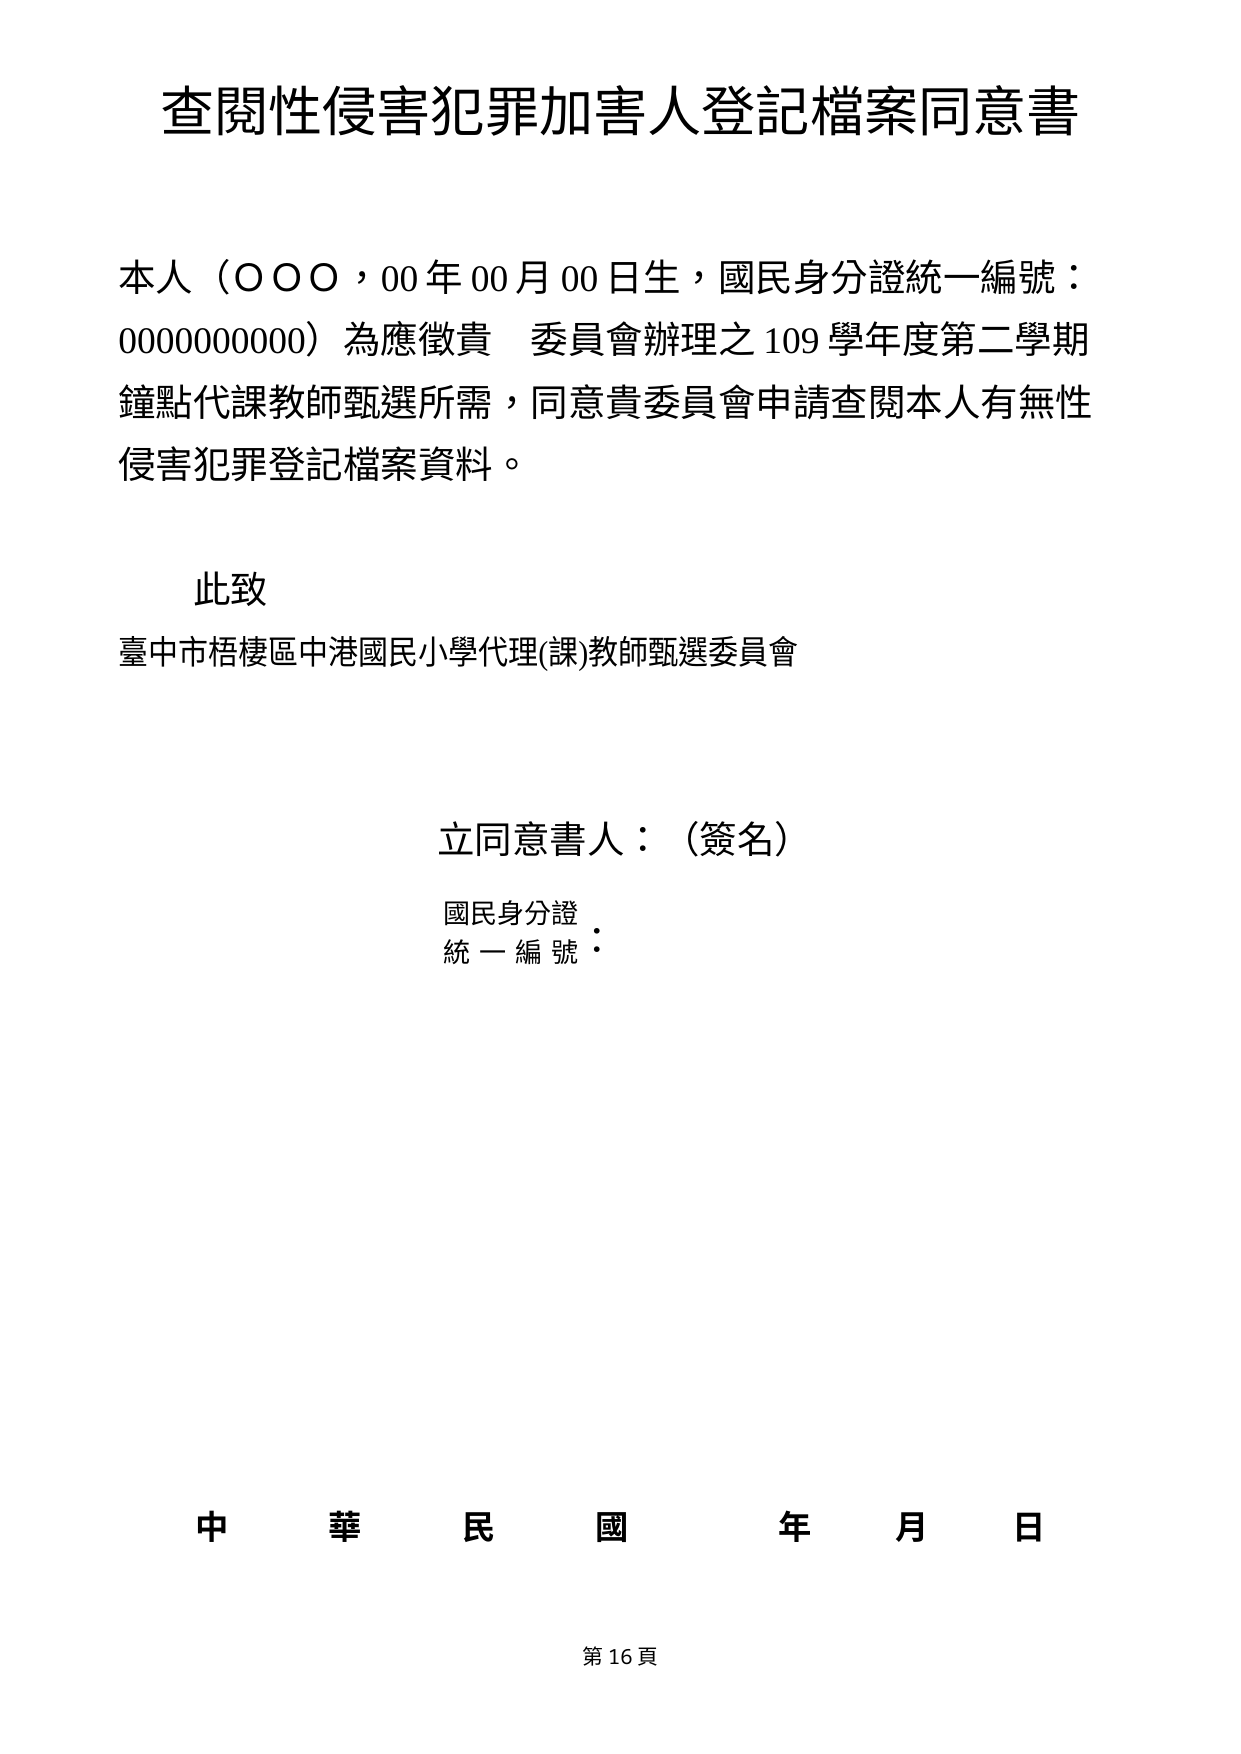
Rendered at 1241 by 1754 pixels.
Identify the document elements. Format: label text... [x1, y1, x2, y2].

text 此致 [118, 545, 1122, 608]
text 本人（ＯＯＯ，00年00月00日生，國民身分證統一編號：0000000000）為應徵貴 委員會辦理之109學年度第二學期鐘點代課教師甄選所需，同意貴委員會申請查閱本人有無性侵害犯罪登記檔案資料。 [118, 233, 1122, 483]
text 臺中市梧棲區中港國民小學代理(課)教師甄選委員會 [118, 608, 1122, 670]
text 立同意書人：（簽名） [118, 795, 1122, 858]
text 中 華 民 國 年 月 日 [118, 1483, 1122, 1545]
text 國民身分證統一編號： [118, 858, 1122, 983]
text 查閱性侵害犯罪加害人登記檔案同意書 [118, 68, 1122, 147]
